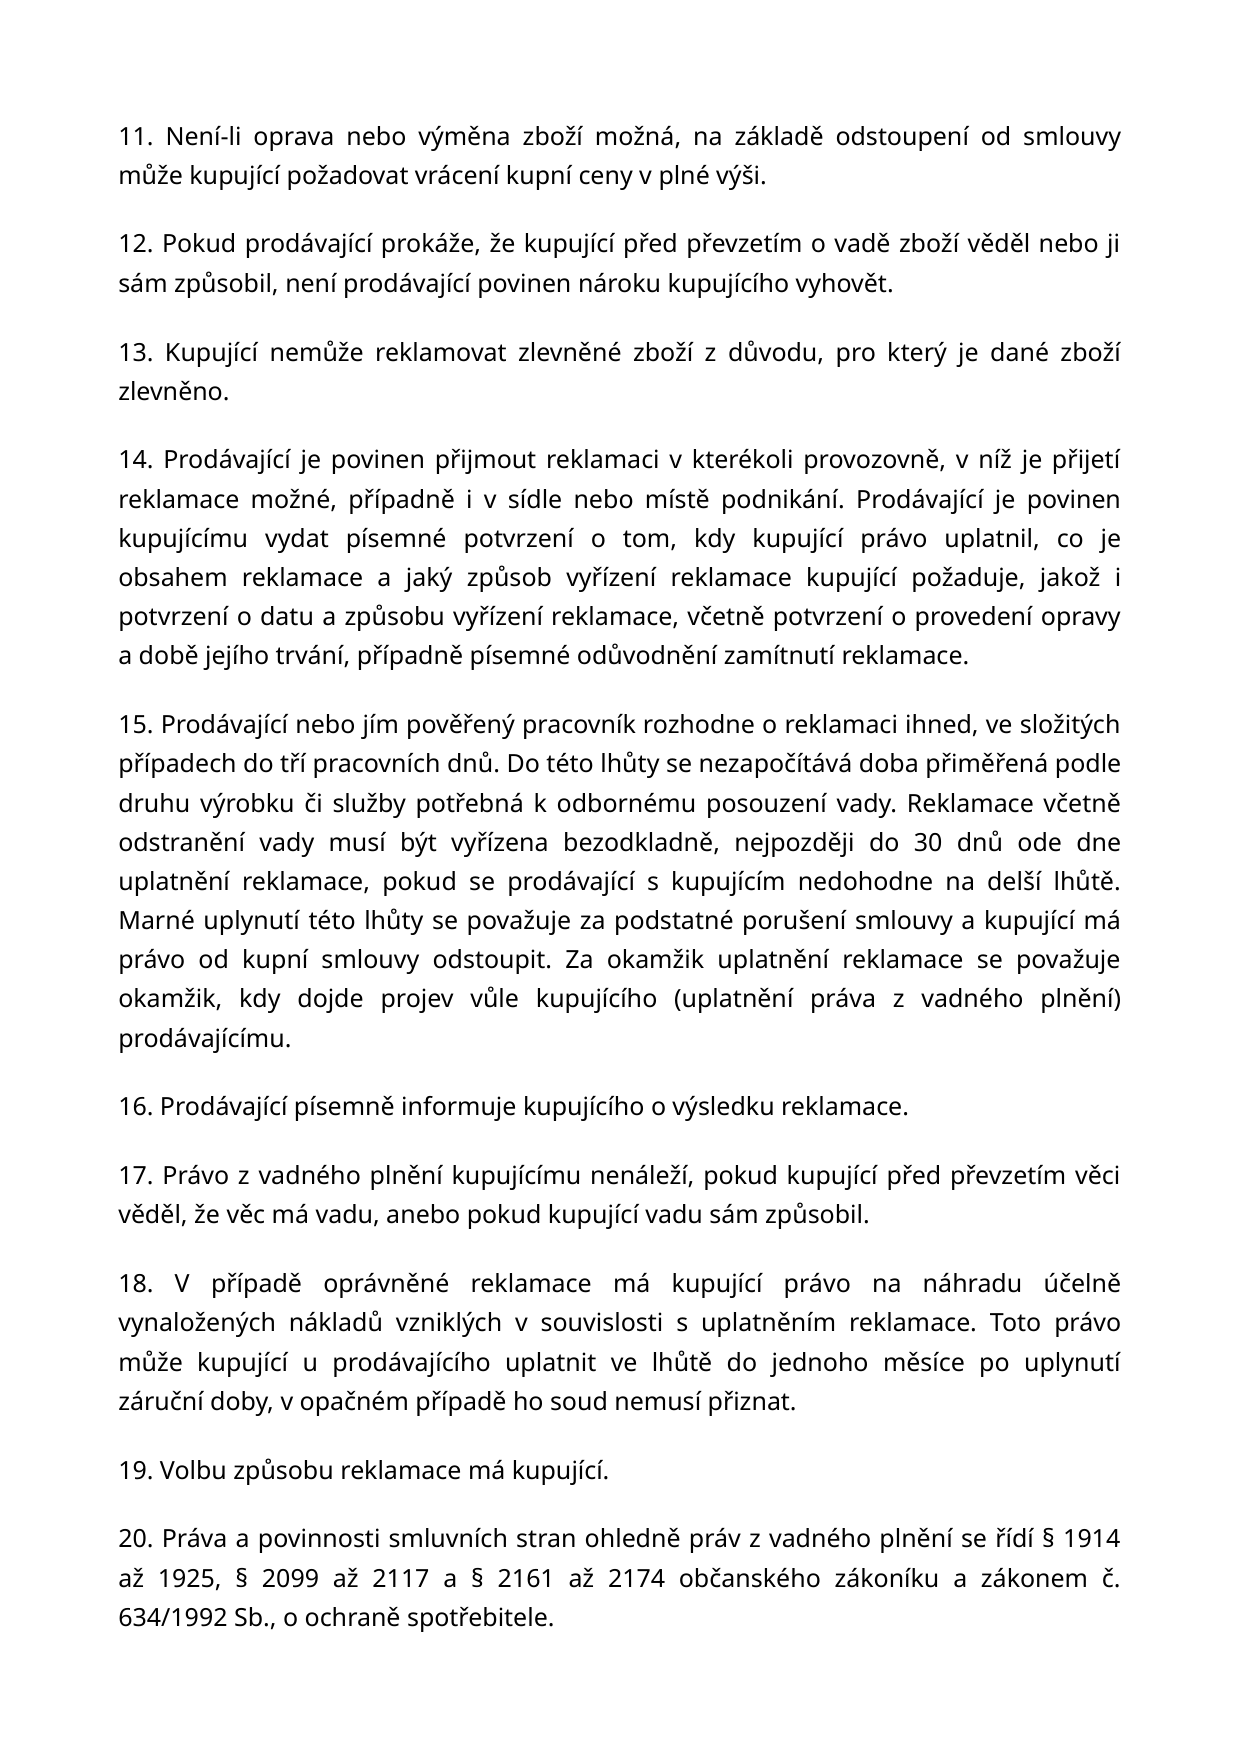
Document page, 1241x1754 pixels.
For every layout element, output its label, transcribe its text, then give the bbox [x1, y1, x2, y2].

text 20. Práva a povinnosti smluvních stran ohledně práv z vadného plnění se řídí § 1914 až 1925, § 2099 až 2117 a § 2161 až 2174 občanského zákoníku a zákonem č. 634/1992 Sb., o ochraně spotřebitele. [118, 1521, 1122, 1633]
text 14. Prodávající je povinen přijmout reklamaci v kterékoli provozovně, v níž je přijetí reklamace možné, případně i v sídle nebo místě podnikání. Prodávající je povinen kupujícímu vydat písemné potvrzení o tom, kdy kupující právo uplatnil, co je obsahem reklamace a jaký způsob vyřízení reklamace kupující požaduje, jakož i potvrzení o datu a způsobu vyřízení reklamace, včetně potvrzení o provedení opravy a době jejího trvání, případně písemné odůvodnění zamítnutí reklamace. [118, 442, 1122, 672]
text 13. Kupující nemůže reklamovat zlevněné zboží z důvodu, pro který je dané zboží zlevněno. [118, 334, 1122, 407]
text 15. Prodávající nebo jím pověřený pracovník rozhodne o reklamaci ihned, ve složitých případech do tří pracovních dnů. Do této lhůty se nezapočítává doba přiměřená podle druhu výrobku či služby potřebná k odbornému posouzení vady. Reklamace včetně odstranění vady musí být vyřízena bezodkladně, nejpozději do 30 dnů ode dne uplatnění reklamace, pokud se prodávající s kupujícím nedohodne na delší lhůtě. Marné uplynutí této lhůty se považuje za podstatné porušení smlouvy a kupující má právo od kupní smlouvy odstoupit. Za okamžik uplatnění reklamace se považuje okamžik, kdy dojde projev vůle kupujícího (uplatnění práva z vadného plnění) prodávajícímu. [118, 707, 1122, 1054]
text 19. Volbu způsobu reklamace má kupující. [118, 1452, 1122, 1486]
text 12. Pokud prodávající prokáže, že kupující před převzetím o vadě zboží věděl nebo ji sám způsobil, není prodávající povinen nároku kupujícího vyhovět. [118, 226, 1122, 299]
text 16. Prodávající písemně informuje kupujícího o výsledku reklamace. [118, 1089, 1122, 1123]
text 17. Právo z vadného plnění kupujícímu nenáleží, pokud kupující před převzetím věci věděl, že věc má vadu, anebo pokud kupující vadu sám způsobil. [118, 1158, 1122, 1231]
text 18. V případě oprávněné reklamace má kupující právo na náhradu účelně vynaložených nákladů vzniklých v souvislosti s uplatněním reklamace. Toto právo může kupující u prodávajícího uplatnit ve lhůtě do jednoho měsíce po uplynutí záruční doby, v opačném případě ho soud nemusí přiznat. [118, 1266, 1122, 1417]
text 11. Není-li oprava nebo výměna zboží možná, na základě odstoupení od smlouvy může kupující požadovat vrácení kupní ceny v plné výši. [118, 118, 1122, 191]
